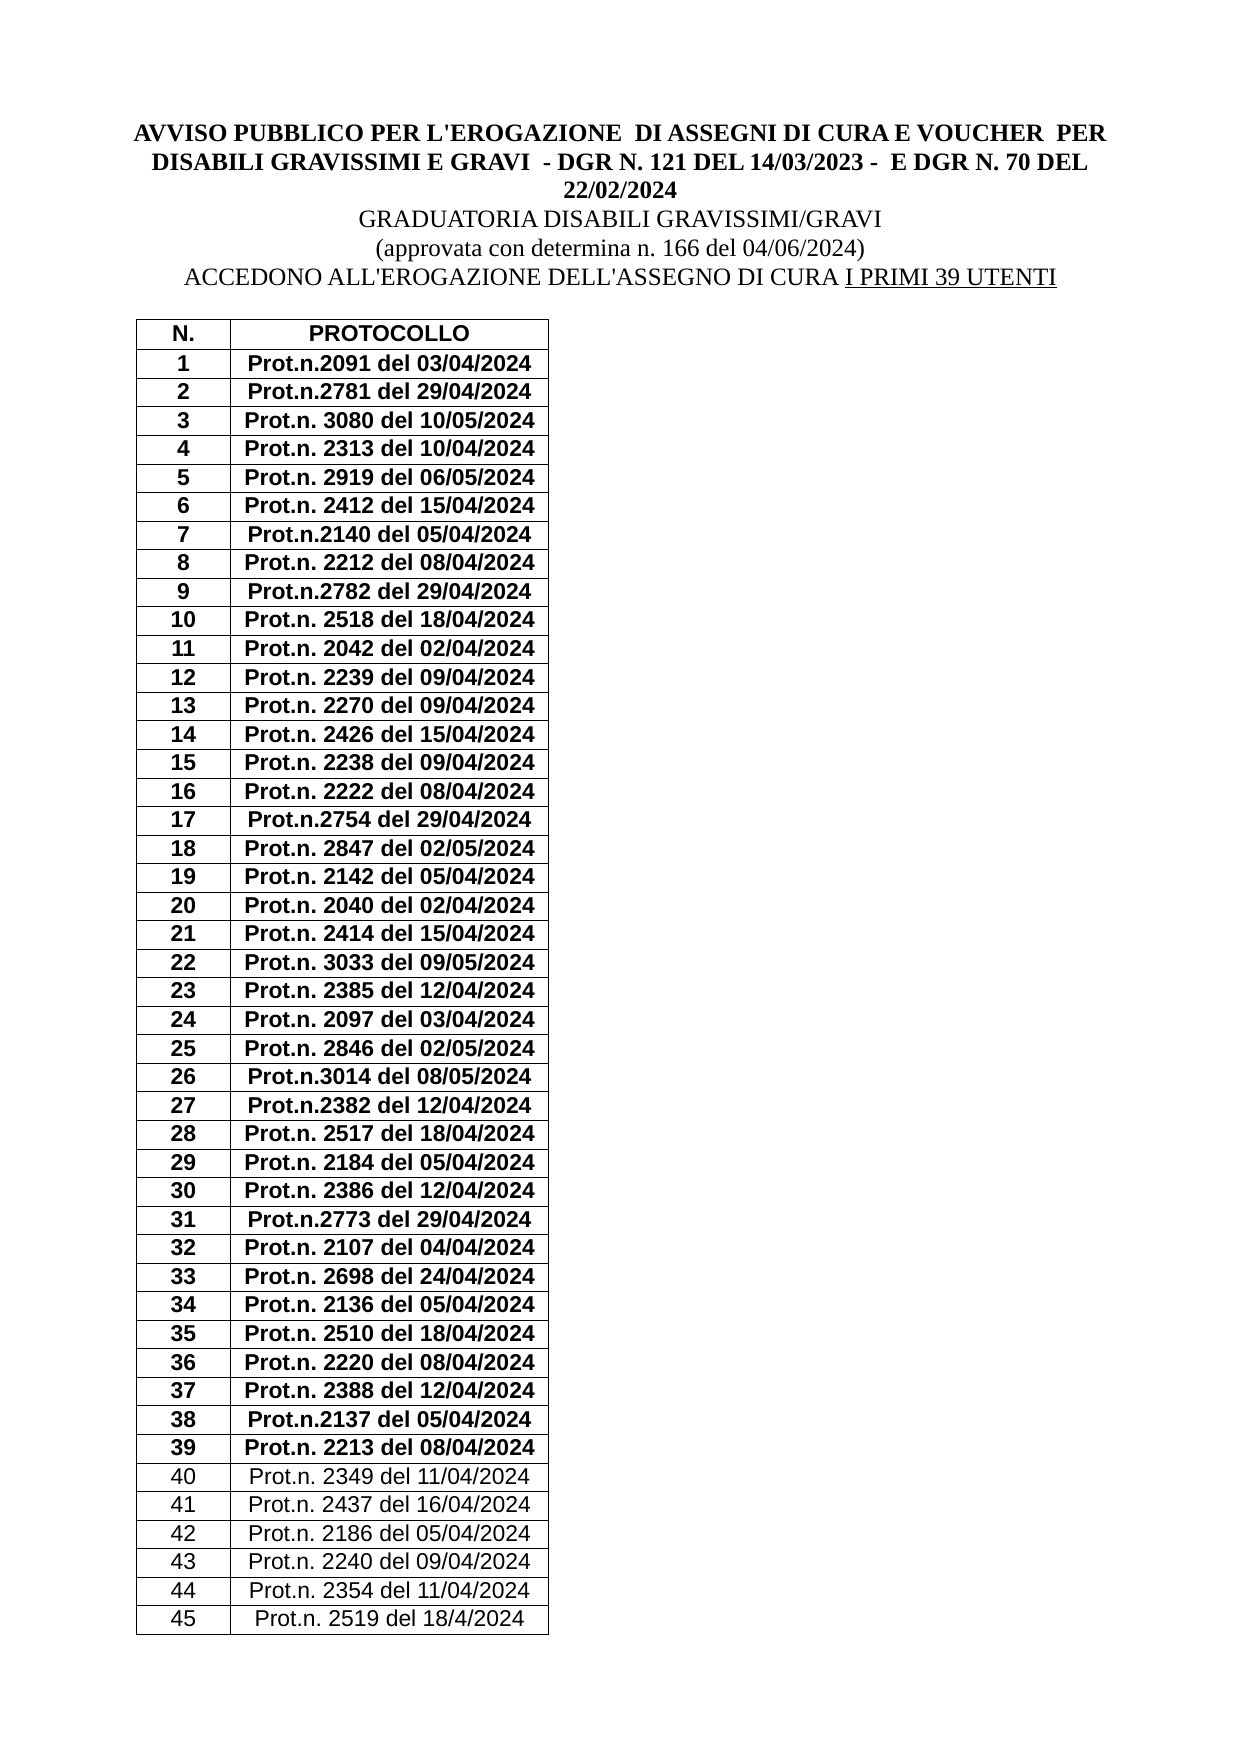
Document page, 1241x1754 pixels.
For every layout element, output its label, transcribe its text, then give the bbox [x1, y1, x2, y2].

table_cell 44 [137, 1578, 230, 1605]
table_cell Prot.n.2781 del 29/04/2024 [231, 379, 548, 406]
table_cell 43 [137, 1549, 230, 1577]
table_cell 24 [137, 1007, 230, 1034]
table_cell 12 [137, 664, 230, 692]
table_cell 25 [137, 1035, 230, 1063]
table_cell 20 [137, 893, 230, 920]
table_cell Prot.n. 2184 del 05/04/2024 [231, 1150, 548, 1177]
table_cell 23 [137, 978, 230, 1006]
table_cell Prot.n. 2213 del 08/04/2024 [231, 1435, 548, 1462]
table_cell 45 [137, 1606, 230, 1634]
table_cell Prot.n. 3080 del 10/05/2024 [231, 407, 548, 435]
table_cell 14 [137, 721, 230, 749]
table_cell Prot.n. 2519 del 18/4/2024 [231, 1606, 548, 1634]
table_cell Prot.n. 2239 del 09/04/2024 [231, 664, 548, 692]
table_cell Prot.n. 2107 del 04/04/2024 [231, 1235, 548, 1263]
table_cell 1 [137, 350, 230, 378]
table_cell Prot.n. 2354 del 11/04/2024 [231, 1578, 548, 1605]
table_cell Prot.n. 2698 del 24/04/2024 [231, 1264, 548, 1291]
table_cell 41 [137, 1492, 230, 1519]
table_cell 36 [137, 1349, 230, 1377]
text GRADUATORIA DISABILI GRAVISSIMI/GRAVI [118, 204, 1122, 233]
table_cell Prot.n. 2386 del 12/04/2024 [231, 1178, 548, 1206]
table_cell 38 [137, 1406, 230, 1434]
table_cell 13 [137, 693, 230, 720]
table_header N. [137, 320, 230, 349]
table_cell 17 [137, 807, 230, 834]
table_cell Prot.n. 2136 del 05/04/2024 [231, 1292, 548, 1320]
table_header PROTOCOLLO [231, 320, 548, 349]
table_cell Prot.n. 2518 del 18/04/2024 [231, 607, 548, 635]
text (approvata con determina n. 166 del 04/06/2024) [118, 233, 1122, 262]
table_cell Prot.n. 2919 del 06/05/2024 [231, 465, 548, 492]
table_cell 37 [137, 1378, 230, 1405]
table_cell Prot.n. 2142 del 05/04/2024 [231, 864, 548, 892]
table_cell 32 [137, 1235, 230, 1263]
table_cell 19 [137, 864, 230, 892]
table_cell Prot.n. 2097 del 03/04/2024 [231, 1007, 548, 1034]
text AVVISO PUBBLICO PER L'EROGAZIONE DI ASSEGNI DI CURA E VOUCHER PER DISABILI GRAVISSIMI E GRAVI - DGR N. 121 DEL 14/03/2023 - E DGR N. 70 DEL 22/02/2024 [118, 118, 1122, 204]
table_cell 11 [137, 636, 230, 663]
table_cell Prot.n. 2238 del 09/04/2024 [231, 750, 548, 777]
table_cell 7 [137, 522, 230, 549]
table_cell Prot.n. 2349 del 11/04/2024 [231, 1464, 548, 1491]
table_cell 10 [137, 607, 230, 635]
table_cell 30 [137, 1178, 230, 1206]
table_cell Prot.n. 2510 del 18/04/2024 [231, 1321, 548, 1348]
table_cell Prot.n.2140 del 05/04/2024 [231, 522, 548, 549]
table_cell 15 [137, 750, 230, 777]
table_cell Prot.n. 2240 del 09/04/2024 [231, 1549, 548, 1577]
table_cell Prot.n. 2220 del 08/04/2024 [231, 1349, 548, 1377]
table_cell 27 [137, 1092, 230, 1120]
table_cell 16 [137, 779, 230, 806]
table_cell Prot.n. 2437 del 16/04/2024 [231, 1492, 548, 1519]
table_cell 39 [137, 1435, 230, 1462]
table_cell Prot.n.3014 del 08/05/2024 [231, 1064, 548, 1091]
table_cell 21 [137, 921, 230, 949]
table_cell 18 [137, 836, 230, 863]
table_cell Prot.n. 2212 del 08/04/2024 [231, 550, 548, 578]
table_cell Prot.n. 2040 del 02/04/2024 [231, 893, 548, 920]
table_cell Prot.n. 3033 del 09/05/2024 [231, 950, 548, 977]
table_cell Prot.n. 2412 del 15/04/2024 [231, 493, 548, 521]
table_cell 35 [137, 1321, 230, 1348]
table_cell 8 [137, 550, 230, 578]
table_cell 4 [137, 436, 230, 463]
table_cell Prot.n.2091 del 03/04/2024 [231, 350, 548, 378]
table_cell 2 [137, 379, 230, 406]
table_cell Prot.n. 2414 del 15/04/2024 [231, 921, 548, 949]
text ACCEDONO ALL'EROGAZIONE DELL'ASSEGNO DI CURA I PRIMI 39 UTENTI [118, 262, 1122, 291]
table_cell Prot.n.2382 del 12/04/2024 [231, 1092, 548, 1120]
table_cell Prot.n.2782 del 29/04/2024 [231, 579, 548, 606]
table_cell Prot.n.2773 del 29/04/2024 [231, 1207, 548, 1234]
table_cell Prot.n. 2385 del 12/04/2024 [231, 978, 548, 1006]
table_cell 40 [137, 1464, 230, 1491]
table_cell Prot.n. 2270 del 09/04/2024 [231, 693, 548, 720]
table_cell Prot.n.2137 del 05/04/2024 [231, 1406, 548, 1434]
table_cell 9 [137, 579, 230, 606]
table_cell Prot.n. 2222 del 08/04/2024 [231, 779, 548, 806]
table_cell Prot.n. 2388 del 12/04/2024 [231, 1378, 548, 1405]
table_cell 3 [137, 407, 230, 435]
table_cell Prot.n. 2426 del 15/04/2024 [231, 721, 548, 749]
table_cell 28 [137, 1121, 230, 1148]
table_cell Prot.n.2754 del 29/04/2024 [231, 807, 548, 834]
table_cell 26 [137, 1064, 230, 1091]
table_cell 29 [137, 1150, 230, 1177]
table_cell Prot.n. 2313 del 10/04/2024 [231, 436, 548, 463]
table_cell Prot.n. 2042 del 02/04/2024 [231, 636, 548, 663]
table_cell Prot.n. 2846 del 02/05/2024 [231, 1035, 548, 1063]
table_cell 5 [137, 465, 230, 492]
table_cell 22 [137, 950, 230, 977]
table_cell 34 [137, 1292, 230, 1320]
table_cell 31 [137, 1207, 230, 1234]
table_cell 33 [137, 1264, 230, 1291]
table_cell Prot.n. 2847 del 02/05/2024 [231, 836, 548, 863]
table_cell 42 [137, 1521, 230, 1548]
table_cell Prot.n. 2517 del 18/04/2024 [231, 1121, 548, 1148]
table_cell 6 [137, 493, 230, 521]
table_cell Prot.n. 2186 del 05/04/2024 [231, 1521, 548, 1548]
